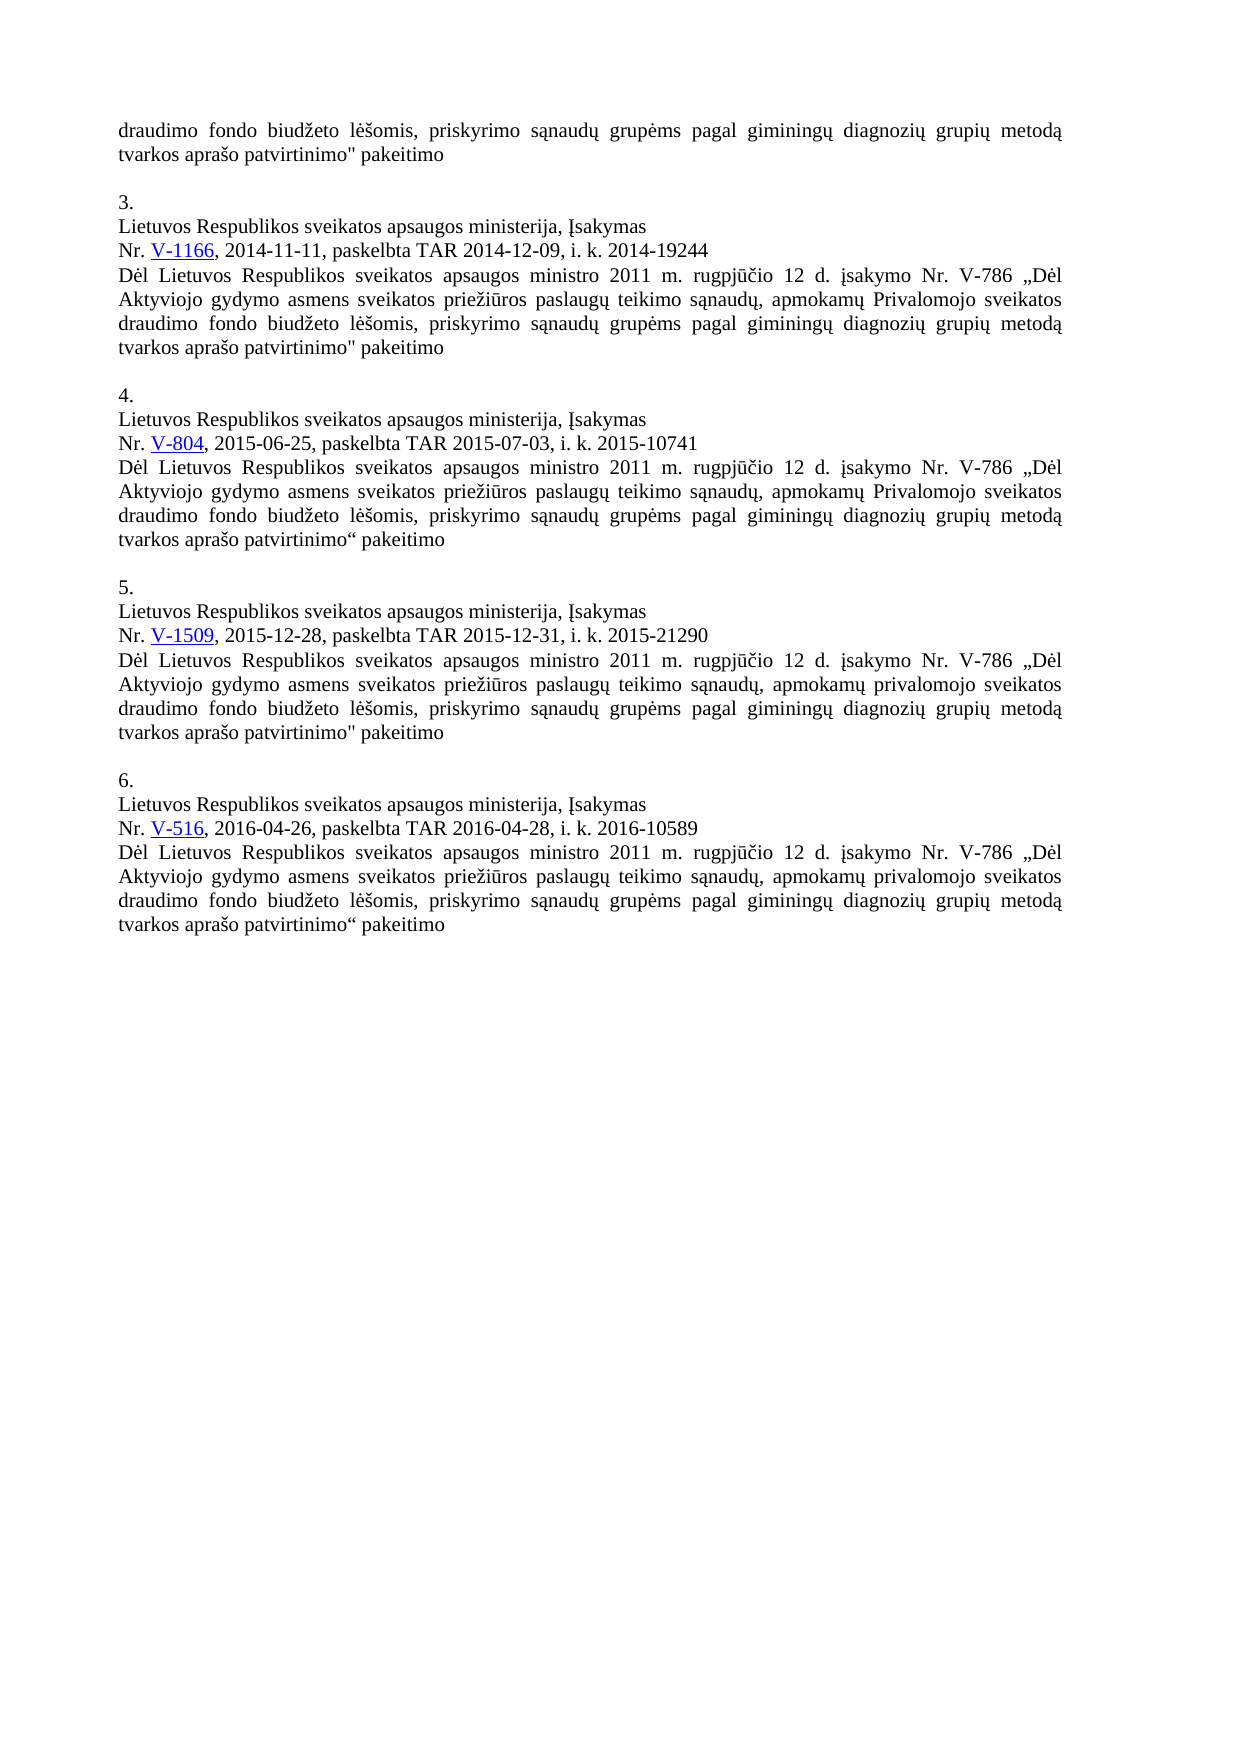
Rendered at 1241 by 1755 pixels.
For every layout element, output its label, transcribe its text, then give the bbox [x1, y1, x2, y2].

text Lietuvos Respublikos sveikatos apsaugos ministerija, Įsakymas [118, 407, 1063, 431]
text 3. [118, 190, 1063, 214]
text Nr. V-1166, 2014-11-11, paskelbta TAR 2014-12-09, i. k. 2014-19244 [118, 238, 1063, 262]
text Lietuvos Respublikos sveikatos apsaugos ministerija, Įsakymas [118, 792, 1063, 816]
text Lietuvos Respublikos sveikatos apsaugos ministerija, Įsakymas [118, 214, 1063, 238]
text Nr. V-804, 2015-06-25, paskelbta TAR 2015-07-03, i. k. 2015-10741 [118, 431, 1063, 455]
text Dėl Lietuvos Respublikos sveikatos apsaugos ministro 2011 m. rugpjūčio 12 d. įsakymo Nr. V-786 „Dėl Aktyviojo gydymo asmens sveikatos priežiūros paslaugų teikimo sąnaudų, apmokamų privalomojo sveikatos draudimo fondo biudžeto lėšomis, priskyrimo sąnaudų grupėms pagal giminingų diagnozių grupių metodą tvarkos aprašo patvirtinimo“ pakeitimo [118, 840, 1063, 936]
text 6. [118, 768, 1063, 792]
text Nr. V-1509, 2015-12-28, paskelbta TAR 2015-12-31, i. k. 2015-21290 [118, 623, 1063, 647]
text Dėl Lietuvos Respublikos sveikatos apsaugos ministro 2011 m. rugpjūčio 12 d. įsakymo Nr. V-786 „Dėl Aktyviojo gydymo asmens sveikatos priežiūros paslaugų teikimo sąnaudų, apmokamų Privalomojo sveikatos draudimo fondo biudžeto lėšomis, priskyrimo sąnaudų grupėms pagal giminingų diagnozių grupių metodą tvarkos aprašo patvirtinimo“ pakeitimo [118, 455, 1063, 551]
text 5. [118, 575, 1063, 599]
text Lietuvos Respublikos sveikatos apsaugos ministerija, Įsakymas [118, 599, 1063, 623]
text Dėl Lietuvos Respublikos sveikatos apsaugos ministro 2011 m. rugpjūčio 12 d. įsakymo Nr. V-786 „Dėl Aktyviojo gydymo asmens sveikatos priežiūros paslaugų teikimo sąnaudų, apmokamų Privalomojo sveikatos draudimo fondo biudžeto lėšomis, priskyrimo sąnaudų grupėms pagal giminingų diagnozių grupių metodą tvarkos aprašo patvirtinimo" pakeitimo [118, 262, 1063, 359]
text draudimo fondo biudžeto lėšomis, priskyrimo sąnaudų grupėms pagal giminingų diagnozių grupių metodą tvarkos aprašo patvirtinimo" pakeitimo [118, 118, 1063, 166]
text Nr. V-516, 2016-04-26, paskelbta TAR 2016-04-28, i. k. 2016-10589 [118, 816, 1063, 840]
text Dėl Lietuvos Respublikos sveikatos apsaugos ministro 2011 m. rugpjūčio 12 d. įsakymo Nr. V-786 „Dėl Aktyviojo gydymo asmens sveikatos priežiūros paslaugų teikimo sąnaudų, apmokamų privalomojo sveikatos draudimo fondo biudžeto lėšomis, priskyrimo sąnaudų grupėms pagal giminingų diagnozių grupių metodą tvarkos aprašo patvirtinimo" pakeitimo [118, 647, 1063, 744]
text 4. [118, 383, 1063, 407]
